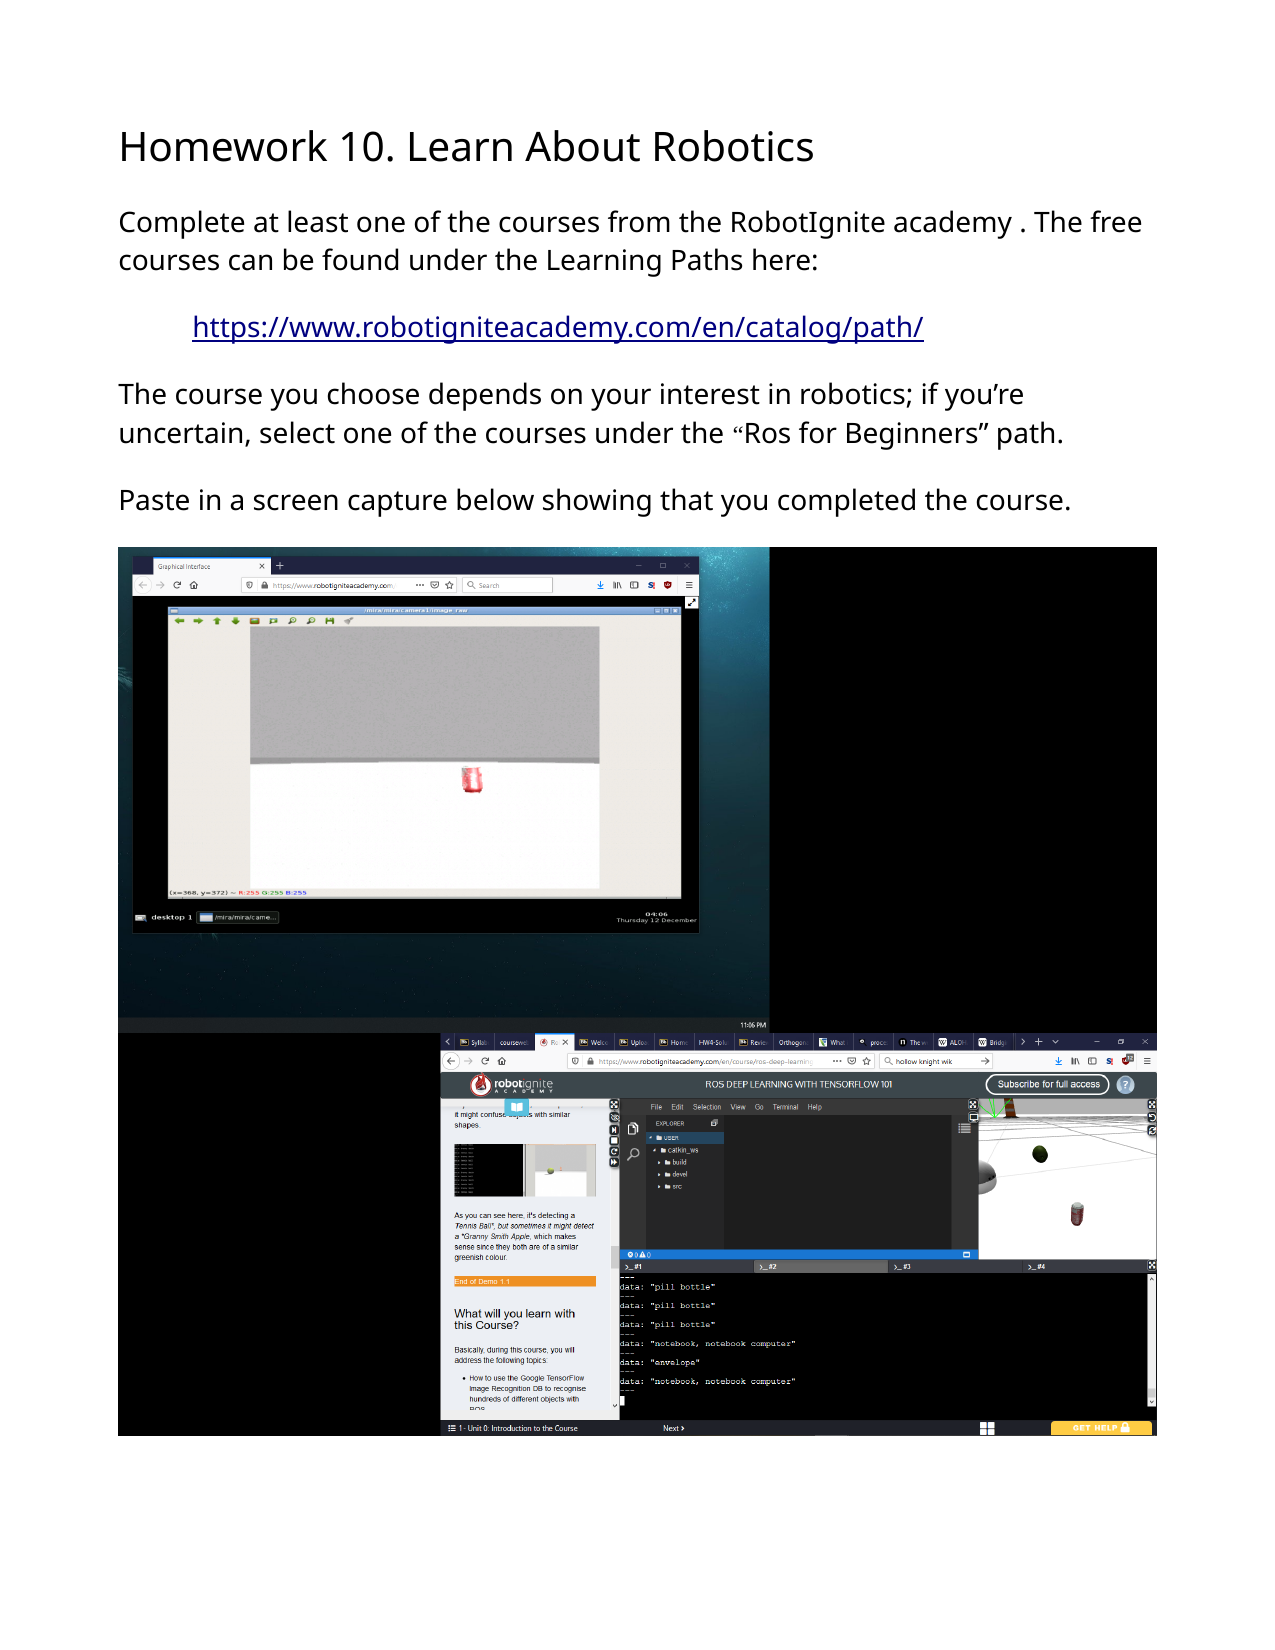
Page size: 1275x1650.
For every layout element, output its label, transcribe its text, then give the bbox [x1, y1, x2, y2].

text The course you choose depends on your interest in robotics; if you’re uncertain, select one of the courses under the “Ros for Beginners” path. [118, 375, 1157, 451]
picture [118, 547, 1157, 1436]
text Complete at least one of the courses from the RobotIgnite academy . The free courses can be found under the Learning Paths here: [118, 202, 1157, 279]
text https://www.robotigniteacademy.com/en/catalog/path/ [118, 308, 1157, 346]
text Homework 10. Learn About Robotics [118, 118, 1157, 173]
text Paste in a screen capture below showing that you completed the course. [118, 480, 1157, 518]
